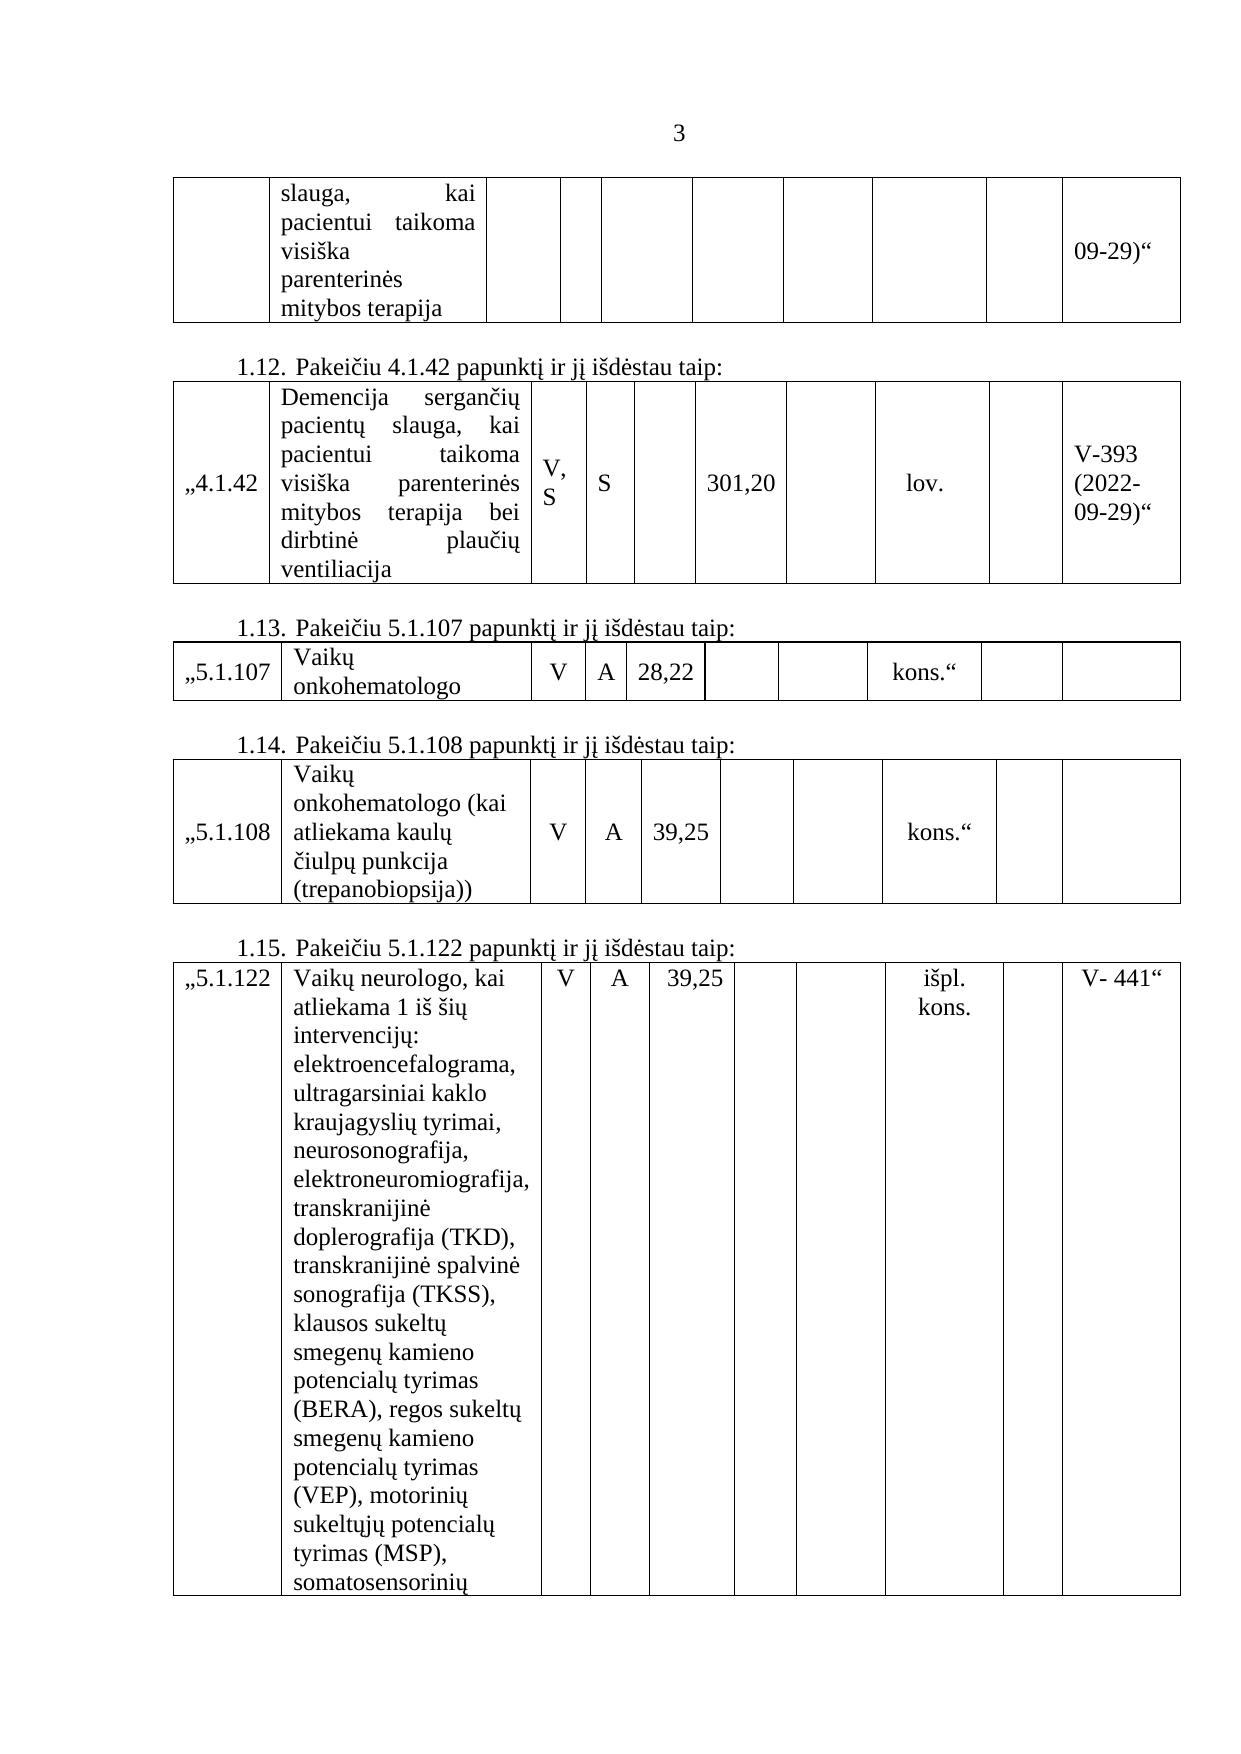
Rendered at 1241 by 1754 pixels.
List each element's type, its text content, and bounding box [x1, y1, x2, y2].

table_header [779, 643, 867, 700]
table_header [787, 382, 875, 583]
table_header 39,25 [650, 963, 734, 1595]
table_header [982, 643, 1062, 700]
table_header [1063, 643, 1180, 700]
table_header 28,22 [627, 643, 704, 700]
text 1.15. Pakeičiu 5.1.122 papunktį ir jį išdėstau taip: [236, 933, 1181, 962]
table_header kons.“ [868, 643, 981, 700]
table_header lov. [876, 382, 989, 583]
table_header kons.“ [883, 760, 996, 903]
table_header 09-29)“ [1063, 178, 1180, 322]
table_header slauga, kai pacientui taikoma visiška parenterinės mitybos terapija [270, 178, 486, 322]
table_header Vaikų onkohematologo [282, 643, 531, 700]
table_header 39,25 [642, 760, 720, 903]
table_header [174, 178, 269, 322]
table_header A [586, 760, 641, 903]
table_header V [531, 760, 585, 903]
table_header „5.1.107 [174, 643, 281, 700]
table_header [602, 178, 692, 322]
table_header [735, 963, 796, 1595]
table_header [635, 382, 695, 583]
table_header [561, 178, 601, 322]
table_header [987, 178, 1062, 322]
table_header [797, 963, 885, 1595]
table_header V- 441“ [1063, 963, 1180, 1595]
table_header A [591, 963, 649, 1595]
table_header V-393 (2022-09-29)“ [1063, 382, 1180, 583]
table_header [693, 178, 783, 322]
table_header V [542, 963, 590, 1595]
text 1.12. Pakeičiu 4.1.42 papunktį ir jį išdėstau taip: [236, 352, 1181, 381]
table_header [794, 760, 882, 903]
table_header V [532, 643, 585, 700]
table_header Vaikų onkohematologo (kai atliekama kaulų čiulpų punkcija (trepanobiopsija)) [282, 760, 530, 903]
table_header [990, 382, 1062, 583]
table_header „5.1.108 [174, 760, 281, 903]
table_header [706, 643, 778, 700]
table_header „4.1.42 [174, 382, 269, 583]
table_header Vaikų neurologo, kai atliekama 1 iš šių intervencijų: elektroencefalograma, ultragarsiniai kaklo kraujagyslių tyrimai, neurosonografija, elektroneuromiografija, transkranijinė doplerografija (TKD), transkranijinė spalvinė sonografija (TKSS), klausos sukeltų smegenų kamieno potencialų tyrimas (BERA), regos sukeltų smegenų kamieno potencialų tyrimas (VEP), motorinių sukeltųjų potencialų tyrimas (MSP), somatosensorinių [282, 963, 541, 1595]
table_header 301,20 [696, 382, 786, 583]
table_header S [587, 382, 634, 583]
table_header [1004, 963, 1062, 1595]
text 1.13. Pakeičiu 5.1.107 papunktį ir jį išdėstau taip: [236, 613, 1181, 641]
table_header [997, 760, 1062, 903]
table_header [1063, 760, 1180, 903]
table_header išpl. kons. [886, 963, 1003, 1595]
table_header A [586, 643, 626, 700]
table_header [873, 178, 986, 322]
table_header [487, 178, 560, 322]
table_header „5.1.122 [174, 963, 281, 1595]
table_header [721, 760, 793, 903]
table_header V, S [532, 382, 586, 583]
table_header Demencija sergančių pacientų slauga, kai pacientui taikoma visiška parenterinės mitybos terapija bei dirbtinė plaučių ventiliacija [270, 382, 531, 583]
text 1.14. Pakeičiu 5.1.108 papunktį ir jį išdėstau taip: [236, 730, 1181, 758]
table_header [784, 178, 872, 322]
